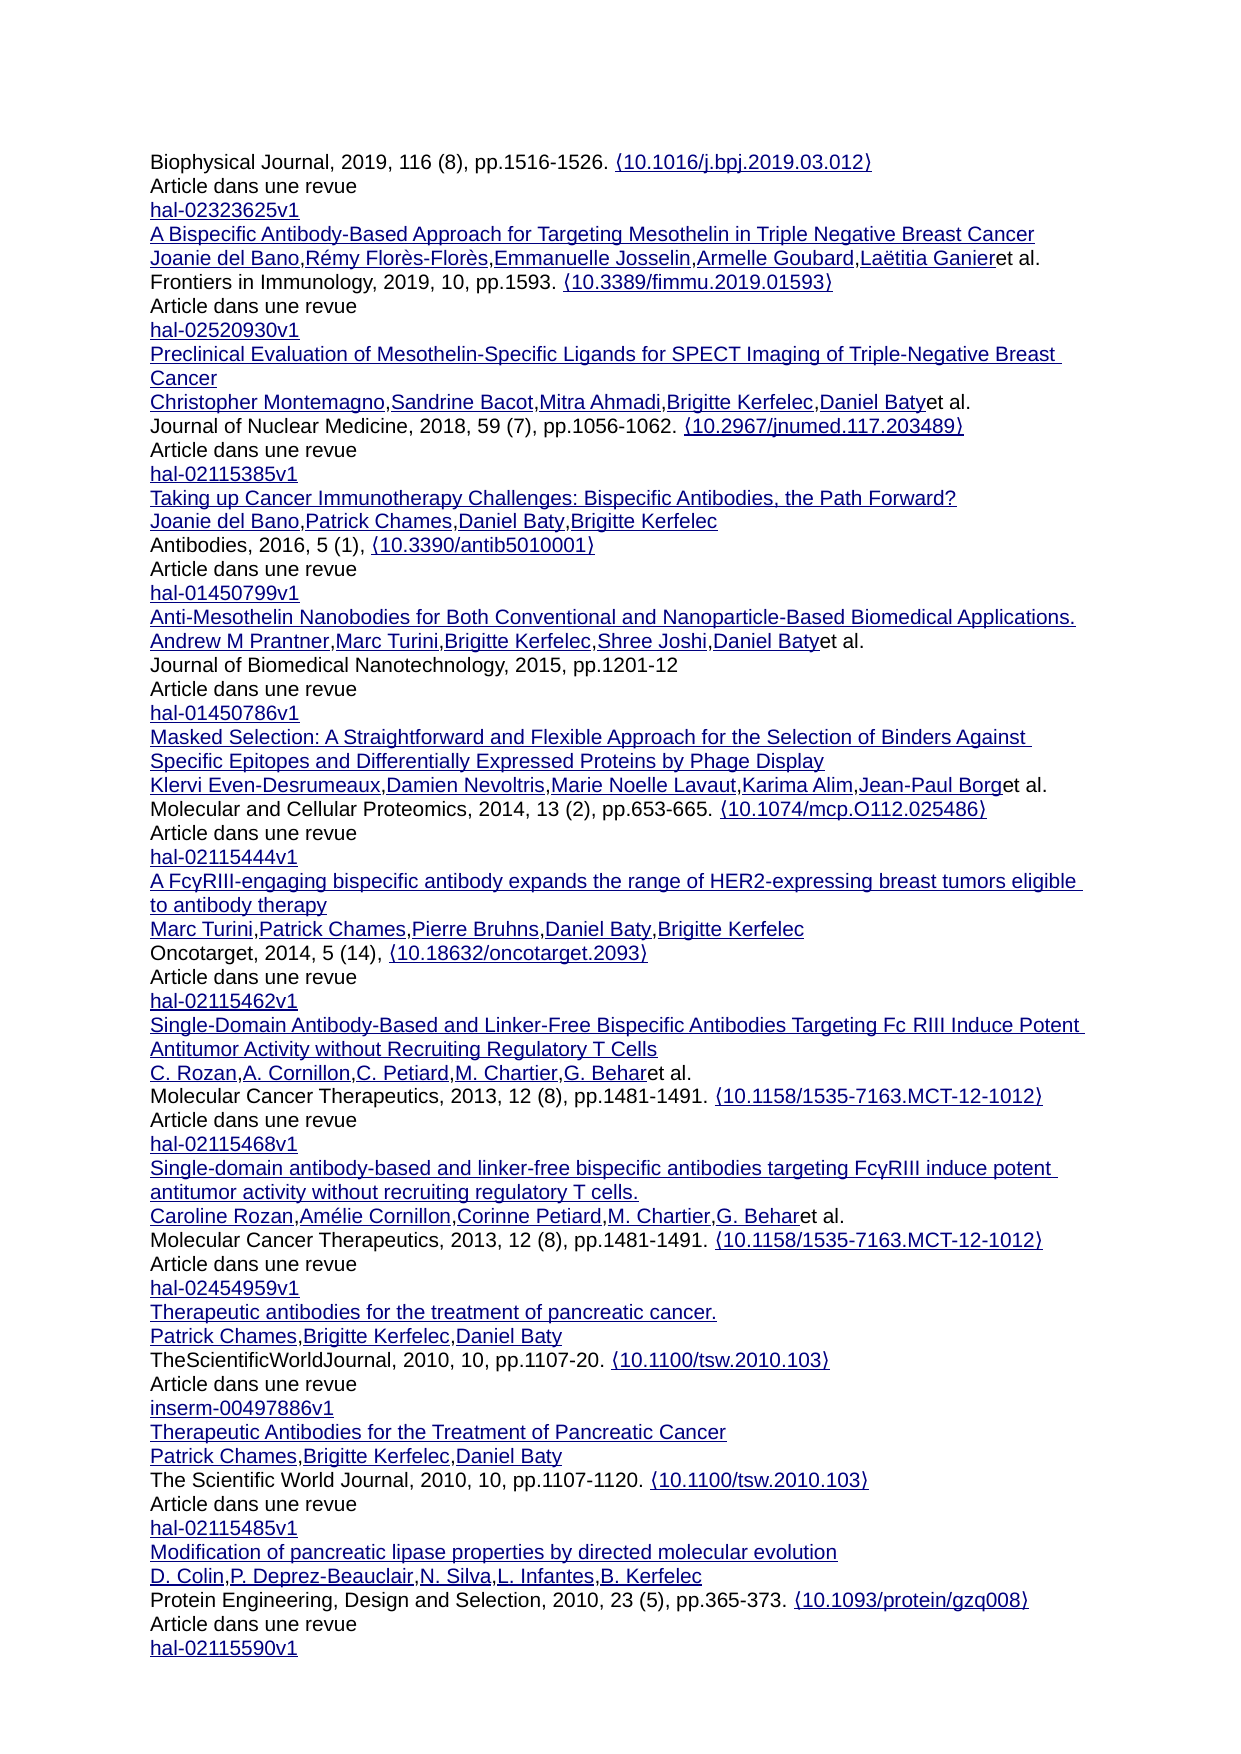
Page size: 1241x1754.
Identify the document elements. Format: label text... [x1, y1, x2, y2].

table_cell Taking up Cancer Immunotherapy Challenges: Bispecific Antibodies, the Path Forward? Joanie del Bano,Patrick Chames,Daniel Baty,Brigitte Kerfelec Antibodies, 2016, 5 (1), ⟨10.3390/antib5010001⟩ Article dans une revue hal-01450799v1 [150, 485, 1090, 605]
table_cell Anti-Mesothelin Nanobodies for Both Conventional and Nanoparticle-Based Biomedical Applications. Andrew M Prantner,Marc Turini,Brigitte Kerfelec,Shree Joshi,Daniel Batyet al. Journal of Biomedical Nanotechnology, 2015, pp.1201-12 Article dans une revue hal-01450786v1 [150, 605, 1090, 725]
table_cell Preclinical Evaluation of Mesothelin-Specific Ligands for SPECT Imaging of Triple-Negative Breast Cancer Christopher Montemagno,Sandrine Bacot,Mitra Ahmadi,Brigitte Kerfelec,Daniel Batyet al. Journal of Nuclear Medicine, 2018, 59 (7), pp.1056-1062. ⟨10.2967/jnumed.117.203489⟩ Article dans une revue hal-02115385v1 [150, 342, 1090, 485]
table_cell Biophysical Journal, 2019, 116 (8), pp.1516-1526. ⟨10.1016/j.bpj.2019.03.012⟩ Article dans une revue hal-02323625v1 [150, 150, 1090, 222]
table_cell A FcγRIII-engaging bispecific antibody expands the range of HER2-expressing breast tumors eligible to antibody therapy Marc Turini,Patrick Chames,Pierre Bruhns,Daniel Baty,Brigitte Kerfelec Oncotarget, 2014, 5 (14), ⟨10.18632/oncotarget.2093⟩ Article dans une revue hal-02115462v1 [150, 869, 1090, 1012]
table_cell Therapeutic antibodies for the treatment of pancreatic cancer. Patrick Chames,Brigitte Kerfelec,Daniel Baty TheScientificWorldJournal, 2010, 10, pp.1107-20. ⟨10.1100/tsw.2010.103⟩ Article dans une revue inserm-00497886v1 [150, 1300, 1090, 1420]
table_cell Single-domain antibody-based and linker-free bispecific antibodies targeting FcγRIII induce potent antitumor activity without recruiting regulatory T cells. Caroline Rozan,Amélie Cornillon,Corinne Petiard,M. Chartier,G. Beharet al. Molecular Cancer Therapeutics, 2013, 12 (8), pp.1481-1491. ⟨10.1158/1535-7163.MCT-12-1012⟩ Article dans une revue hal-02454959v1 [150, 1156, 1090, 1300]
table_cell Modification of pancreatic lipase properties by directed molecular evolution D. Colin,P. Deprez-Beauclair,N. Silva,L. Infantes,B. Kerfelec Protein Engineering, Design and Selection, 2010, 23 (5), pp.365-373. ⟨10.1093/protein/gzq008⟩ Article dans une revue hal-02115590v1 [150, 1540, 1090, 1659]
table_cell Therapeutic Antibodies for the Treatment of Pancreatic Cancer Patrick Chames,Brigitte Kerfelec,Daniel Baty The Scientific World Journal, 2010, 10, pp.1107-1120. ⟨10.1100/tsw.2010.103⟩ Article dans une revue hal-02115485v1 [150, 1420, 1090, 1539]
table_cell Masked Selection: A Straightforward and Flexible Approach for the Selection of Binders Against Specific Epitopes and Differentially Expressed Proteins by Phage Display Klervi Even-Desrumeaux,Damien Nevoltris,Marie Noelle Lavaut,Karima Alim,Jean-Paul Borget al. Molecular and Cellular Proteomics, 2014, 13 (2), pp.653-665. ⟨10.1074/mcp.O112.025486⟩ Article dans une revue hal-02115444v1 [150, 725, 1090, 869]
table_cell Single-Domain Antibody-Based and Linker-Free Bispecific Antibodies Targeting Fc RIII Induce Potent Antitumor Activity without Recruiting Regulatory T Cells C. Rozan,A. Cornillon,C. Petiard,M. Chartier,G. Beharet al. Molecular Cancer Therapeutics, 2013, 12 (8), pp.1481-1491. ⟨10.1158/1535-7163.MCT-12-1012⟩ Article dans une revue hal-02115468v1 [150, 1013, 1090, 1156]
table_cell A Bispecific Antibody-Based Approach for Targeting Mesothelin in Triple Negative Breast Cancer Joanie del Bano,Rémy Florès-Florès,Emmanuelle Josselin,Armelle Goubard,Laëtitia Ganieret al. Frontiers in Immunology, 2019, 10, pp.1593. ⟨10.3389/fimmu.2019.01593⟩ Article dans une revue hal-02520930v1 [150, 222, 1090, 342]
